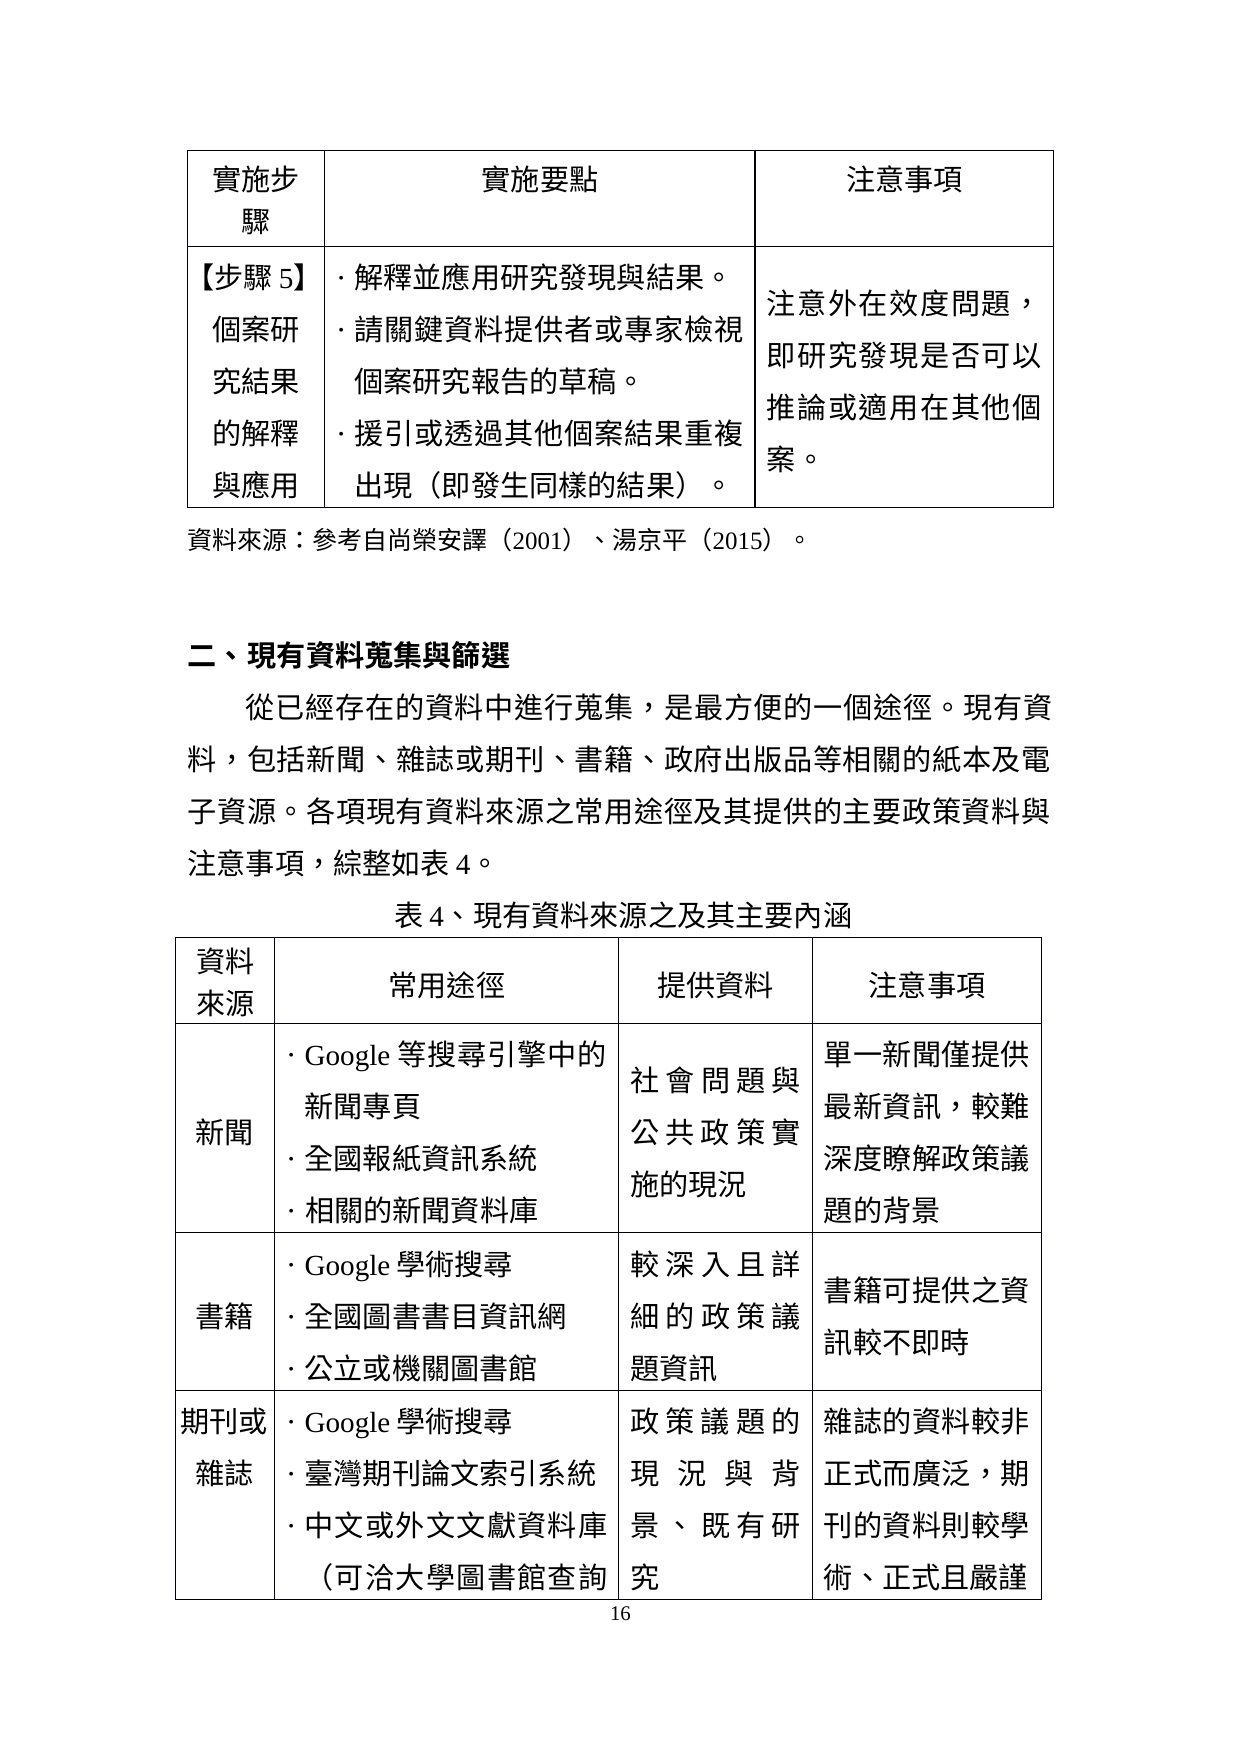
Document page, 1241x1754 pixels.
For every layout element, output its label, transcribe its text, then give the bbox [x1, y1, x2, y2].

table_header 提供資料 [619, 938, 812, 1023]
table_header 注意事項 [813, 938, 1041, 1023]
table_cell 【步驟5】 個案研究結果的解釋與應用 [188, 247, 324, 507]
text 從已經存在的資料中進行蒐集，是最方便的一個途徑。現有資料，包括新聞、雜誌或期刊、書籍、政府出版品等相關的紙本及電子資源。各項現有資料來源之常用途徑及其提供的主要政策資料與注意事項，綜整如表4。 [187, 677, 1053, 885]
table_header 注意事項 [756, 151, 1053, 246]
table_cell 新聞 [176, 1024, 274, 1232]
table_cell 期刊或雜誌 [176, 1391, 274, 1599]
text 資料來源：參考自尚榮安譯（2001）、湯京平（2015）。 [187, 508, 1053, 560]
table_header 資料來源 [176, 938, 274, 1023]
table_cell Google學術搜尋 全國圖書書目資訊網 公立或機關圖書館 [275, 1233, 618, 1389]
text 表4、現有資料來源之及其主要內涵 [187, 885, 1059, 937]
table_cell 書籍 [176, 1233, 274, 1389]
table_cell 較深入且詳細的政策議題資訊 [619, 1233, 812, 1389]
table_cell 社會問題與公共政策實施的現況 [619, 1024, 812, 1232]
table_cell 政策議題的現況與背景、既有研究 [619, 1391, 812, 1599]
table_cell 解釋並應用研究發現與結果。 請關鍵資料提供者或專家檢視個案研究報告的草稿。 援引或透過其他個案結果重複出現（即發生同樣的結果）。 [325, 247, 754, 507]
table_header 實施步驟 [188, 151, 324, 246]
table_cell Google學術搜尋 臺灣期刊論文索引系統 中文或外文文獻資料庫（可洽大學圖書館查詢 [275, 1391, 618, 1599]
table_cell 注意外在效度問題，即研究發現是否可以推論或適用在其他個案。 [756, 247, 1053, 507]
table_header 實施要點 [325, 151, 754, 246]
table_cell 書籍可提供之資訊較不即時 [813, 1233, 1041, 1389]
table_header 常用途徑 [275, 938, 618, 1023]
table_cell 單一新聞僅提供最新資訊，較難深度瞭解政策議題的背景 [813, 1024, 1041, 1232]
table_cell 雜誌的資料較非正式而廣泛，期刊的資料則較學術、正式且嚴謹 [813, 1391, 1041, 1599]
table_cell Google等搜尋引擎中的新聞專頁 全國報紙資訊系統 相關的新聞資料庫 [275, 1024, 618, 1232]
subtitle 現有資料蒐集與篩選 [187, 625, 1053, 677]
